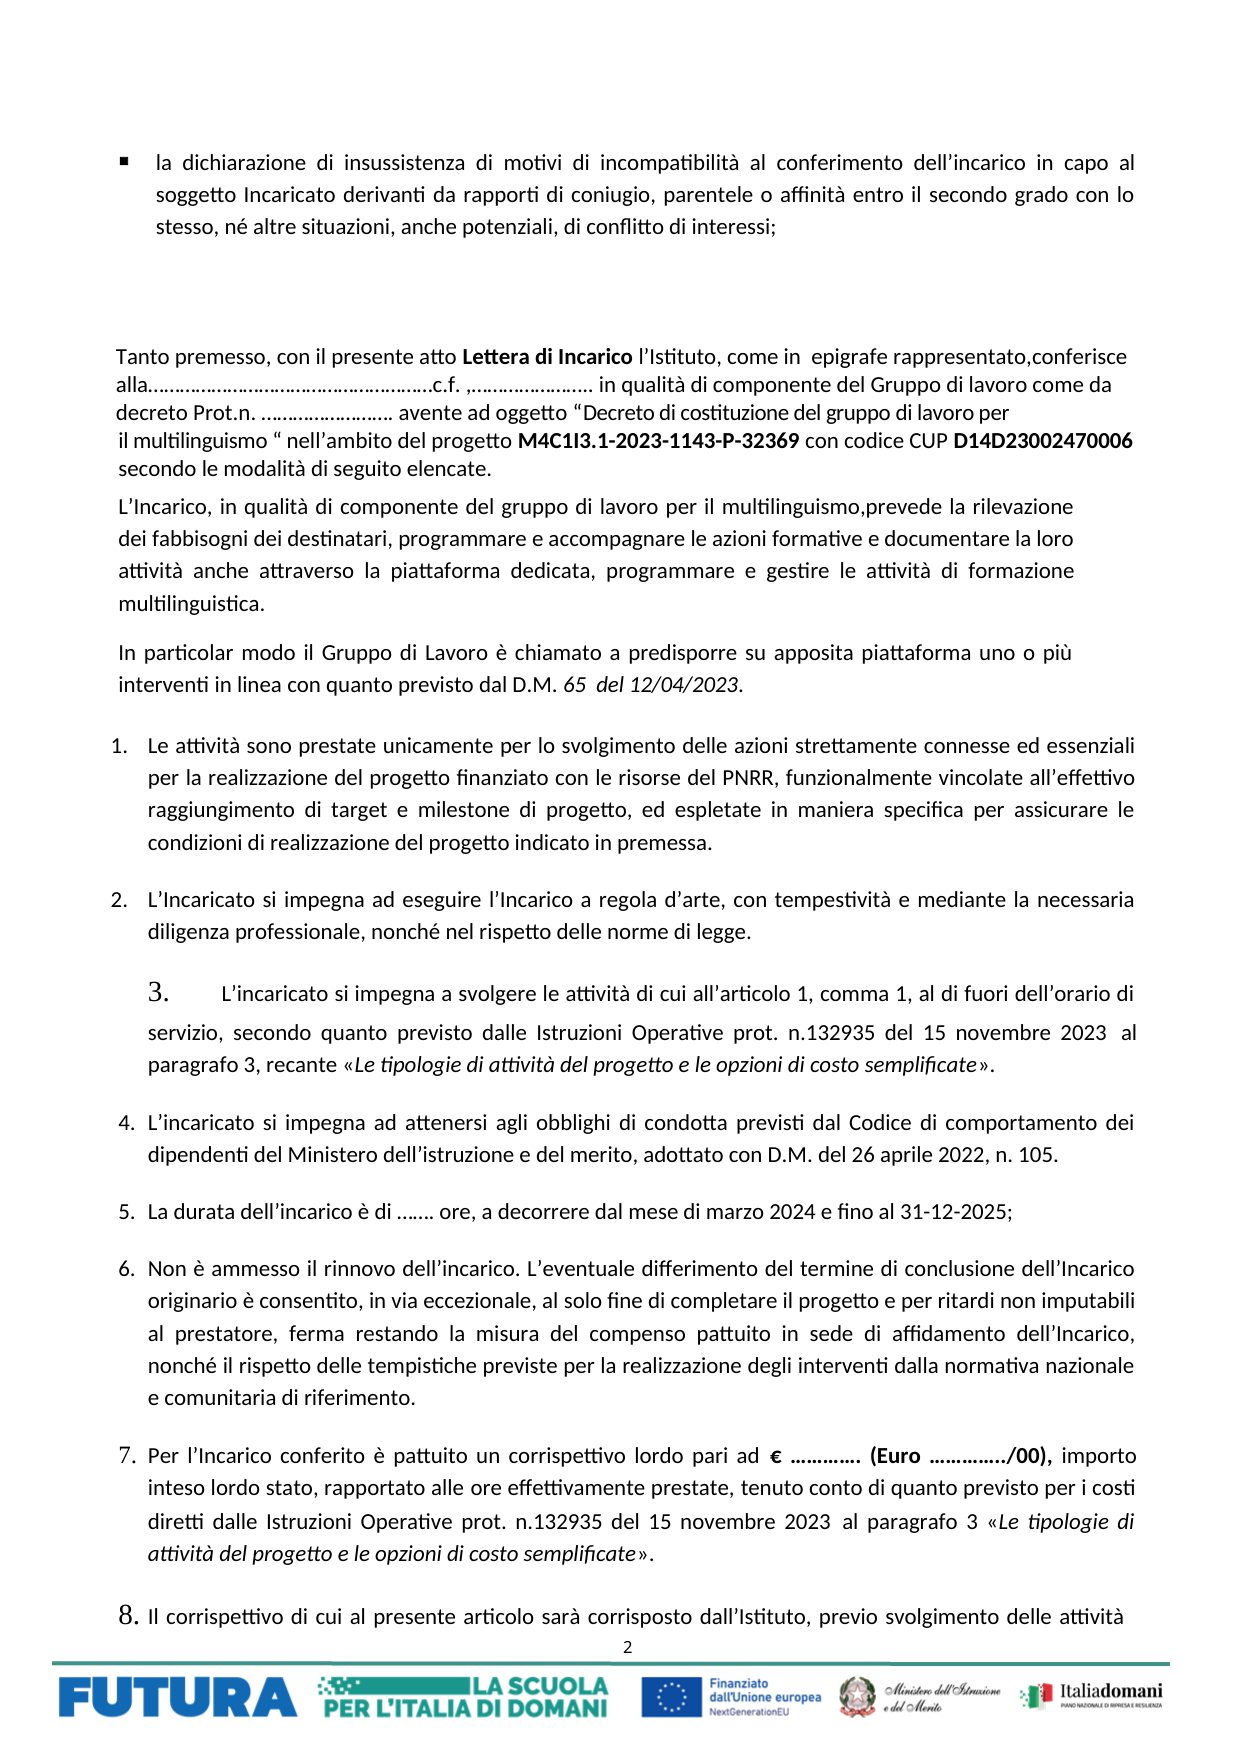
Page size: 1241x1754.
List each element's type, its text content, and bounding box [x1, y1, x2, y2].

list la dichiarazione di insussistenza di motivi di incompatibilità al conferimento dell’incarico in capo al soggetto Incaricato derivanti da rapporti di coniugio, parentele o affinità entro il secondo grado con lo stesso, né altre situazioni, anche potenziali, di conflitto di interessi; [118, 148, 1137, 240]
list L’incaricato si impegna a svolgere le attività di cui all’articolo 1, comma 1, al di fuori dell’orario di servizio, secondo quanto previsto dalle Istruzioni Operative prot. n.132935 del 15 novembre 2023 al paragrafo 3, recante «Le tipologie di attività del progetto e le opzioni di costo semplificate». [148, 974, 1137, 1079]
list Le attività sono prestate unicamente per lo svolgimento delle azioni strettamente connesse ed essenziali per la realizzazione del progetto finanziato con le risorse del PNRR, funzionalmente vincolate all’effettivo raggiungimento di target e milestone di progetto, ed espletate in maniera specifica per assicurare le condizioni di realizzazione del progetto indicato in premessa. [110, 731, 1137, 856]
list L’Incaricato si impegna ad eseguire l’Incarico a regola d’arte, con tempestività e mediante la necessaria diligenza professionale, nonché nel rispetto delle norme di legge. [110, 885, 1137, 945]
list Per l’Incarico conferito è pattuito un corrispettivo lordo pari ad € …………. (Euro …………../00), importo inteso lordo stato, rapportato alle ore effettivamente prestate, tenuto conto di quanto previsto per i costi diretti dalle Istruzioni Operative prot. n.132935 del 15 novembre 2023 al paragrafo 3 «Le tipologie di attività del progetto e le opzioni di costo semplificate». [118, 1440, 1137, 1567]
text il multilinguismo “ nell’ambito del progetto M4C1I3.1-2023-1143-P-32369 con codice CUP D14D23002470006 [118, 426, 1137, 454]
list L’incaricato si impegna ad attenersi agli obblighi di condotta previsti dal Codice di comportamento dei dipendenti del Ministero dell’istruzione e del merito, adottato con D.M. del 26 aprile 2022, n. 105. [118, 1108, 1137, 1168]
text decreto Prot.n. ……………………. avente ad oggetto “Decreto di costituzione del gruppo di lavoro per [64, 398, 1137, 426]
list Il corrispettivo di cui al presente articolo sarà corrisposto dall’Istituto, previo svolgimento delle attività [118, 1597, 1126, 1630]
text alla………………………………………………c.f. ,………………….. in qualità di componente del Gruppo di lavoro come da [64, 370, 1137, 398]
text L’Incarico, in qualità di componente del gruppo di lavoro per il multilinguismo,prevede la rilevazione dei fabbisogni dei destinatari, programmare e accompagnare le azioni formative e documentare la loro attività anche attraverso la piattaforma dedicata, programmare e gestire le attività di formazione multilinguistica. [118, 492, 1076, 617]
list La durata dell’incarico è di ……. ore, a decorrere dal mese di marzo 2024 e fino al 31-12-2025; [118, 1197, 1137, 1225]
text Tanto premesso, con il presente atto Lettera di Incarico l’Istituto, come in epigrafe rappresentato,conferisce [64, 342, 1137, 370]
text secondo le modalità di seguito elencate. [118, 454, 1137, 482]
list Non è ammesso il rinnovo dell’incarico. L’eventuale differimento del termine di conclusione dell’Incarico originario è consentito, in via eccezionale, al solo fine di completare il progetto e per ritardi non imputabili al prestatore, ferma restando la misura del compenso pattuito in sede di affidamento dell’Incarico, nonché il rispetto delle tempistiche previste per la realizzazione degli interventi dalla normativa nazionale e comunitaria di riferimento. [118, 1254, 1137, 1411]
text In particolar modo il Gruppo di Lavoro è chiamato a predisporre su apposita piattaforma uno o più interventi in linea con quanto previsto dal D.M. 65 del 12/04/2023. [118, 638, 1075, 698]
